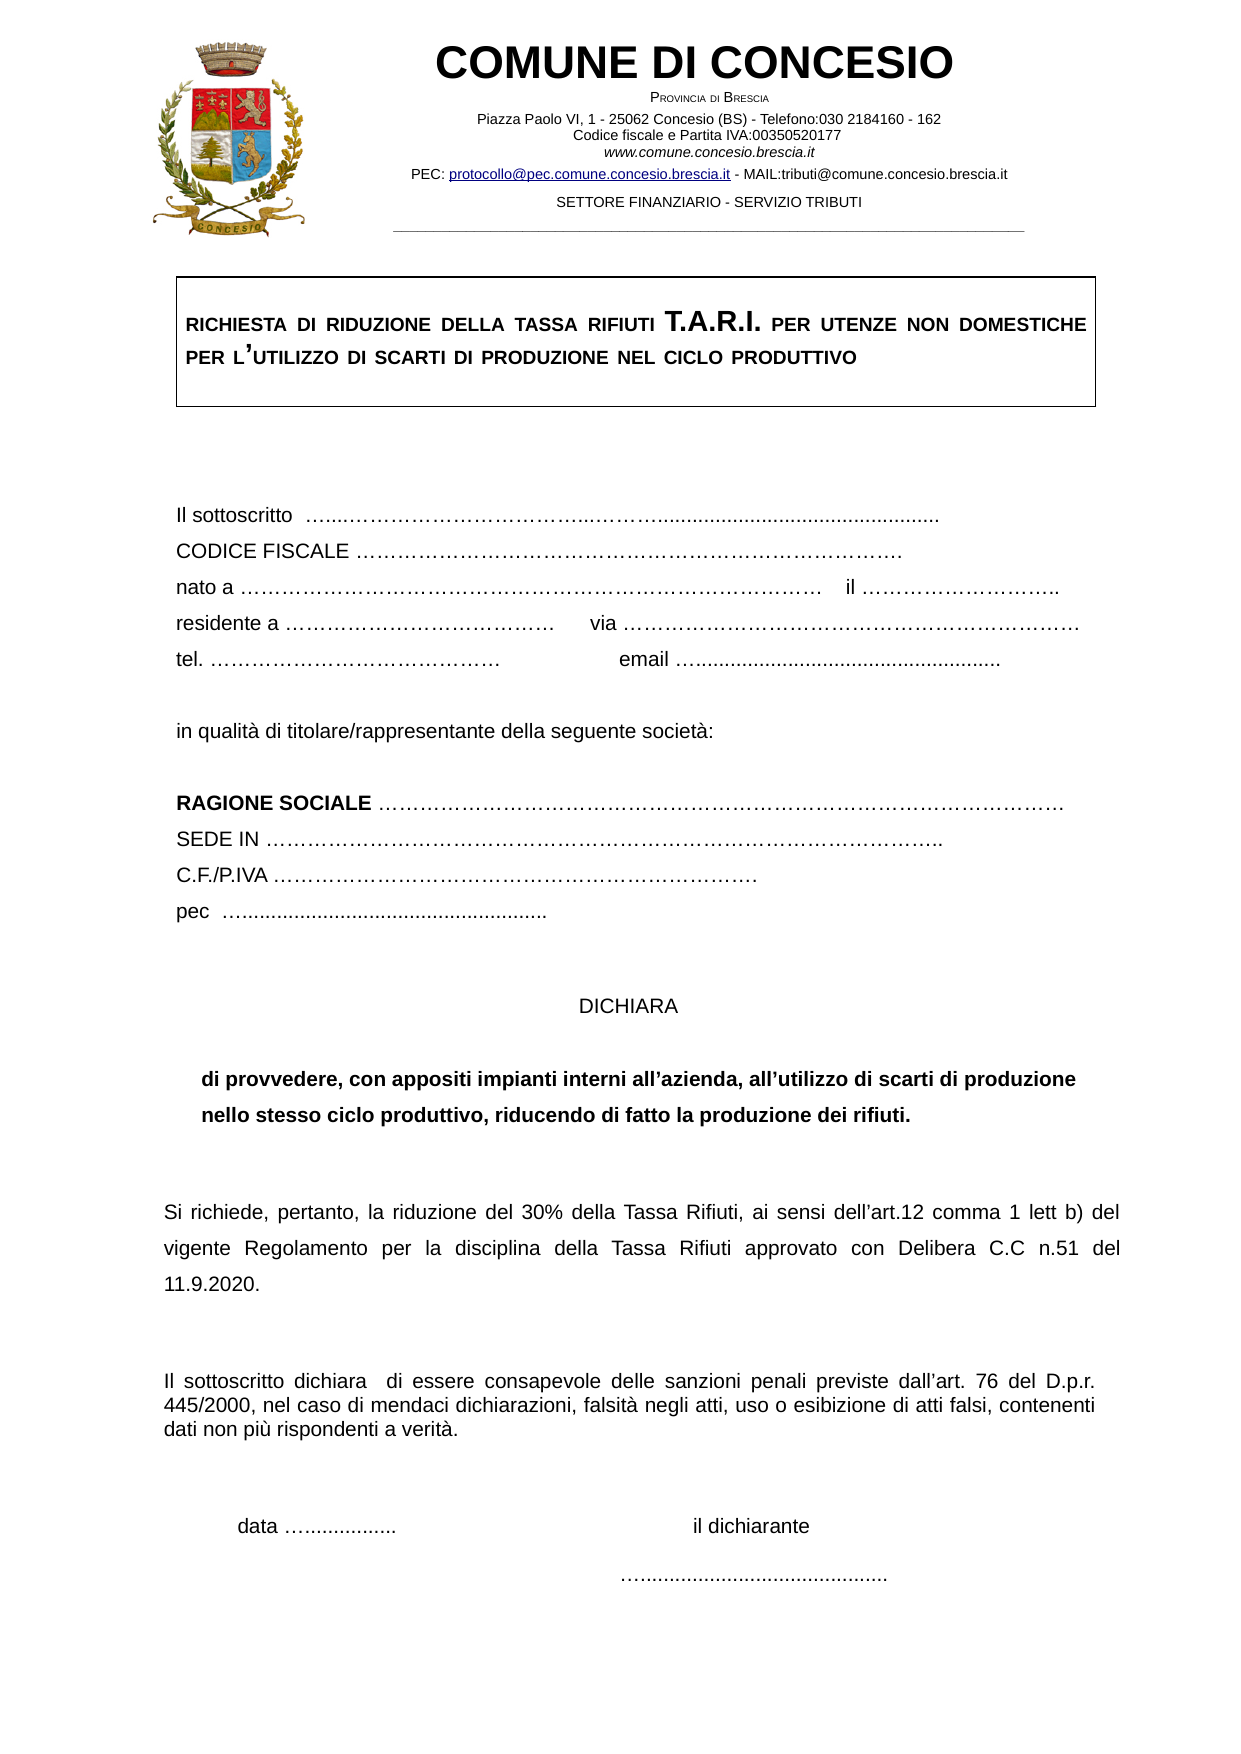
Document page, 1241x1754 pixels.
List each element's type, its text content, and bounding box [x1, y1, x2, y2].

text SEDE IN …………………………………………………………………………………….. [176, 827, 1096, 851]
text pec …..................................................... [176, 898, 1121, 922]
text in qualità di titolare/rappresentante della seguente società: [176, 719, 1096, 743]
text C.F./P.IVA ……………………………………………………………. [176, 862, 1096, 886]
picture [150, 39, 309, 239]
text Il sottoscritto …....……………………………...………................................................. [176, 503, 1121, 527]
text CODICE FISCALE ……………………………………………………………………. [176, 539, 1121, 563]
text Il sottoscritto dichiara di essere consapevole delle sanzioni penali previste dall’art. 76 del D.p.r. 445/2000, nel caso di mendaci dichiarazioni, falsità negli atti, uso o esibizione di atti falsi, contenenti dati non più rispondenti a verità. [163, 1369, 1096, 1441]
text richiesta di riduzione della tassa rifiuti T.A.R.I. per utenze non domestiche per l’utilizzo di scarti di produzione nel ciclo produttivo [177, 300, 1095, 371]
text RAGIONE SOCIALE ……………………………………………………………………………………… [176, 791, 1096, 814]
text nato a ………………………………………………………………………… il ……………………….. [176, 575, 1121, 599]
text …........................................... [176, 1561, 1121, 1585]
text Si richiede, pertanto, la riduzione del 30% della Tassa Rifiuti, ai sensi dell’art.12 comma 1 lett b) del vigente Regolamento per la disciplina della Tassa Rifiuti approvato con Delibera C.C n.51 del 11.9.2020. [163, 1200, 1121, 1296]
text residente a ………………………………… via ………………………………………………………… [176, 611, 1121, 635]
text data …................ il dichiarante [176, 1513, 1121, 1537]
text DICHIARA [532, 994, 1121, 1018]
text di provvedere, con appositi impianti interni all’azienda, all’utilizzo di scarti di produzione nello stesso ciclo produttivo, riducendo di fatto la produzione dei rifiuti. [201, 1067, 1121, 1127]
text tel. …………………………………… email …..................................................... [176, 647, 1121, 671]
